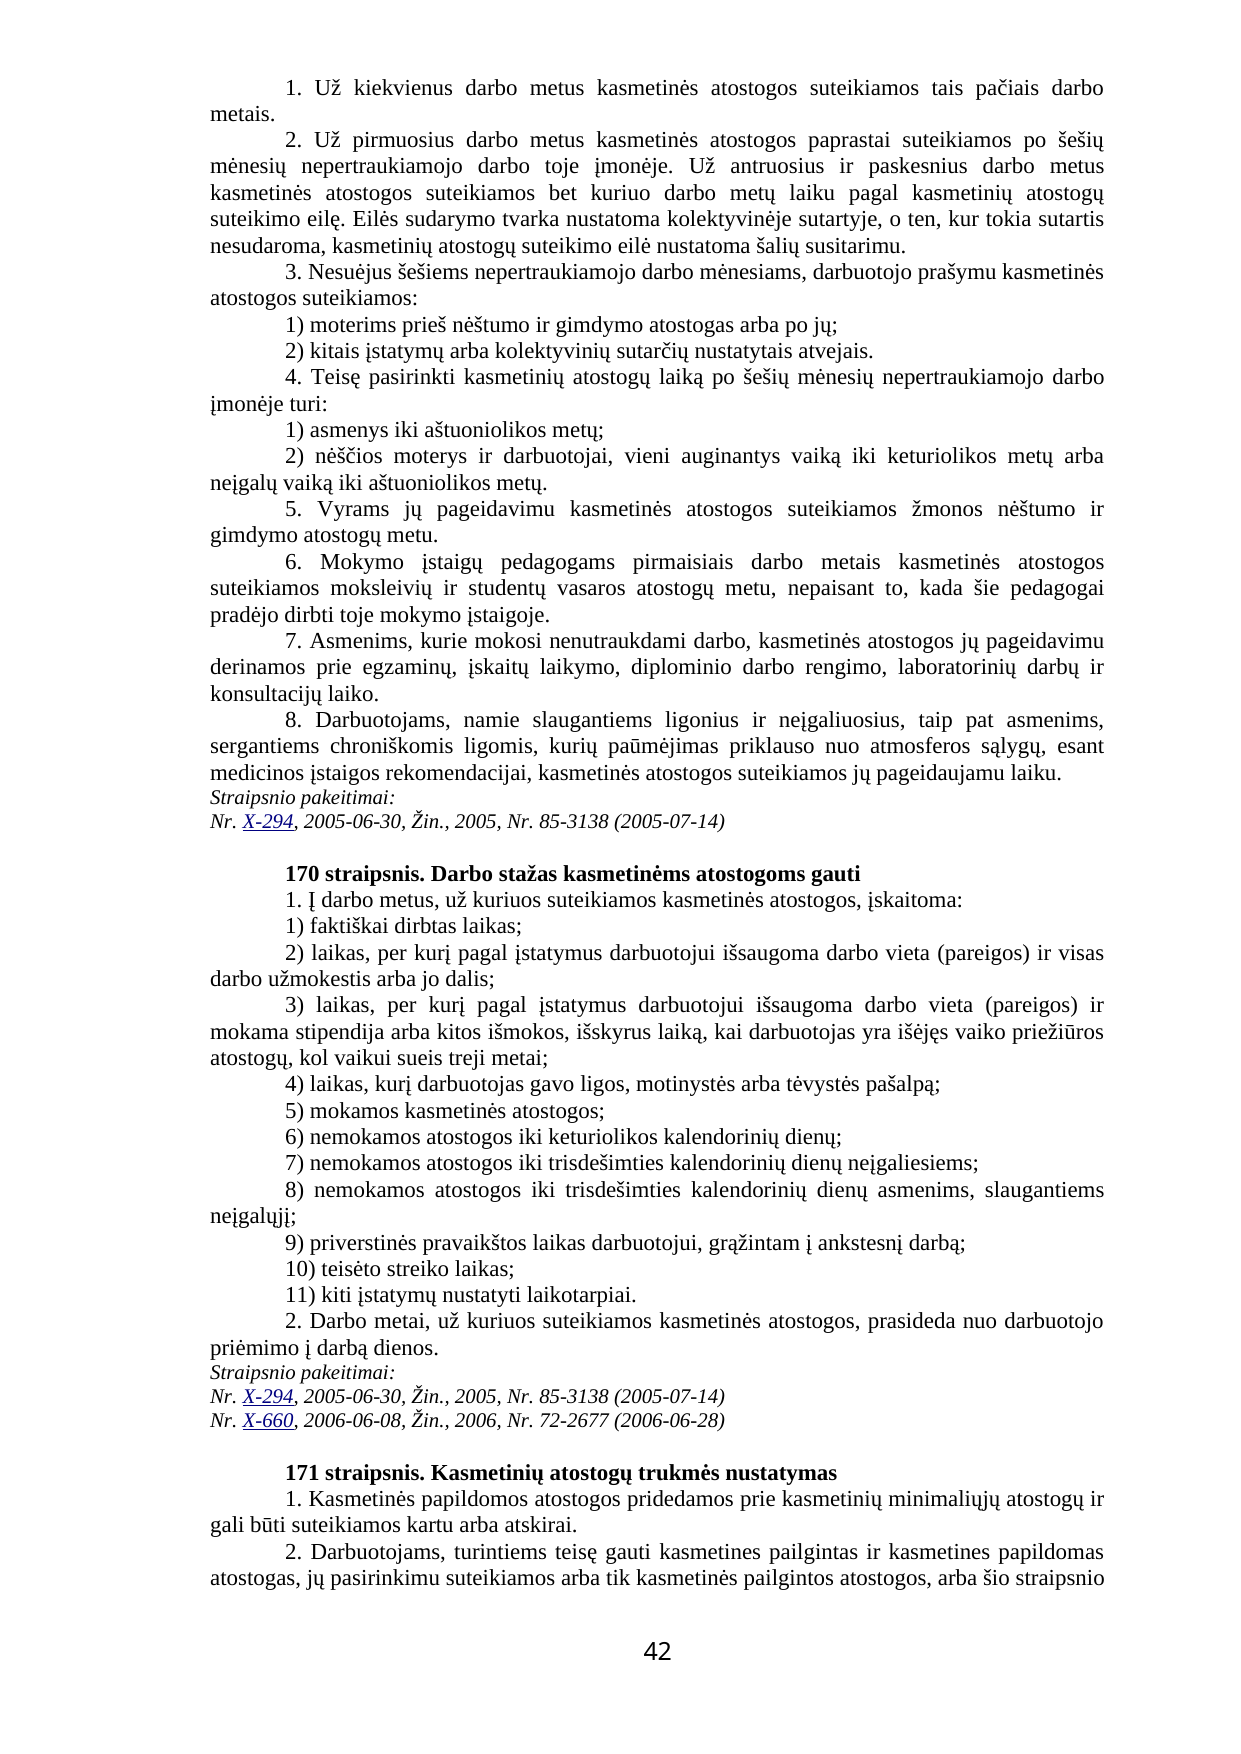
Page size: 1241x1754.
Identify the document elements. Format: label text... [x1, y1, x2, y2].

text Nr. X-660, 2006-06-08, Žin., 2006, Nr. 72-2677 (2006-06-28) [210, 1408, 1106, 1432]
text 5) mokamos kasmetinės atostogos; [210, 1097, 1106, 1123]
text 2. Darbuotojams, turintiems teisę gauti kasmetines pailgintas ir kasmetines papildomas atostogas, jų pasirinkimu suteikiamos arba tik kasmetinės pailgintos atostogos, arba šio straipsnio [210, 1538, 1106, 1591]
text 3) laikas, per kurį pagal įstatymus darbuotojui išsaugoma darbo vieta (pareigos) ir mokama stipendija arba kitos išmokos, išskyrus laiką, kai darbuotojas yra išėjęs vaiko priežiūros atostogų, kol vaikui sueis treji metai; [210, 991, 1106, 1070]
text 11) kiti įstatymų nustatyti laikotarpiai. [210, 1281, 1106, 1308]
text Straipsnio pakeitimai: [210, 1360, 1106, 1384]
text 1) asmenys iki aštuoniolikos metų; [210, 416, 1106, 442]
text 2. Už pirmuosius darbo metus kasmetinės atostogos paprastai suteikiamos po šešių mėnesių nepertraukiamojo darbo toje įmonėje. Už antruosius ir paskesnius darbo metus kasmetinės atostogos suteikiamos bet kuriuo darbo metų laiku pagal kasmetinių atostogų suteikimo eilę. Eilės sudarymo tvarka nustatoma kolektyvinėje sutartyje, o ten, kur tokia sutartis nesudaroma, kasmetinių atostogų suteikimo eilė nustatoma šalių susitarimu. [210, 126, 1106, 258]
text Straipsnio pakeitimai: [210, 785, 1106, 809]
text 8. Darbuotojams, namie slaugantiems ligonius ir neįgaliuosius, taip pat asmenims, sergantiems chroniškomis ligomis, kurių paūmėjimas priklauso nuo atmosferos sąlygų, esant medicinos įstaigos rekomendacijai, kasmetinės atostogos suteikiamos jų pageidaujamu laiku. [210, 706, 1106, 785]
text 9) priverstinės pravaikštos laikas darbuotojui, grąžintam į ankstesnį darbą; [210, 1228, 1106, 1255]
text 6) nemokamos atostogos iki keturiolikos kalendorinių dienų; [210, 1123, 1106, 1149]
text 171 straipsnis. Kasmetinių atostogų trukmės nustatymas [210, 1459, 1106, 1485]
text 1) moterims prieš nėštumo ir gimdymo atostogas arba po jų; [210, 311, 1106, 337]
text 2) kitais įstatymų arba kolektyvinių sutarčių nustatytais atvejais. [210, 337, 1106, 363]
text 170 straipsnis. Darbo stažas kasmetinėms atostogoms gauti [210, 859, 1106, 886]
text 8) nemokamos atostogos iki trisdešimties kalendorinių dienų asmenims, slaugantiems neįgalųjį; [210, 1176, 1106, 1228]
text 4) laikas, kurį darbuotojas gavo ligos, motinystės arba tėvystės pašalpą; [210, 1070, 1106, 1097]
text 7. Asmenims, kurie mokosi nenutraukdami darbo, kasmetinės atostogos jų pageidavimu derinamos prie egzaminų, įskaitų laikymo, diplominio darbo rengimo, laboratorinių darbų ir konsultacijų laiko. [210, 627, 1106, 706]
text 6. Mokymo įstaigų pedagogams pirmaisiais darbo metais kasmetinės atostogos suteikiamos moksleivių ir studentų vasaros atostogų metu, nepaisant to, kada šie pedagogai pradėjo dirbti toje mokymo įstaigoje. [210, 548, 1106, 627]
text 4. Teisę pasirinkti kasmetinių atostogų laiką po šešių mėnesių nepertraukiamojo darbo įmonėje turi: [210, 363, 1106, 416]
text 2) laikas, per kurį pagal įstatymus darbuotojui išsaugoma darbo vieta (pareigos) ir visas darbo užmokestis arba jo dalis; [210, 939, 1106, 991]
text 1. Kasmetinės papildomos atostogos pridedamos prie kasmetinių minimaliųjų atostogų ir gali būti suteikiamos kartu arba atskirai. [210, 1485, 1106, 1538]
text 2) nėščios moterys ir darbuotojai, vieni auginantys vaiką iki keturiolikos metų arba neįgalų vaiką iki aštuoniolikos metų. [210, 442, 1106, 495]
text 1) faktiškai dirbtas laikas; [210, 912, 1106, 939]
text 1. Už kiekvienus darbo metus kasmetinės atostogos suteikiamos tais pačiais darbo metais. [210, 73, 1106, 126]
text 7) nemokamos atostogos iki trisdešimties kalendorinių dienų neįgaliesiems; [210, 1149, 1106, 1176]
text Nr. X-294, 2005-06-30, Žin., 2005, Nr. 85-3138 (2005-07-14) [210, 1384, 1106, 1408]
text 10) teisėto streiko laikas; [210, 1255, 1106, 1281]
text 1. Į darbo metus, už kuriuos suteikiamos kasmetinės atostogos, įskaitoma: [210, 886, 1106, 912]
text 5. Vyrams jų pageidavimu kasmetinės atostogos suteikiamos žmonos nėštumo ir gimdymo atostogų metu. [210, 495, 1106, 548]
text 3. Nesuėjus šešiems nepertraukiamojo darbo mėnesiams, darbuotojo prašymu kasmetinės atostogos suteikiamos: [210, 258, 1106, 311]
text Nr. X-294, 2005-06-30, Žin., 2005, Nr. 85-3138 (2005-07-14) [210, 809, 1106, 833]
text 2. Darbo metai, už kuriuos suteikiamos kasmetinės atostogos, prasideda nuo darbuotojo priėmimo į darbą dienos. [210, 1308, 1106, 1360]
